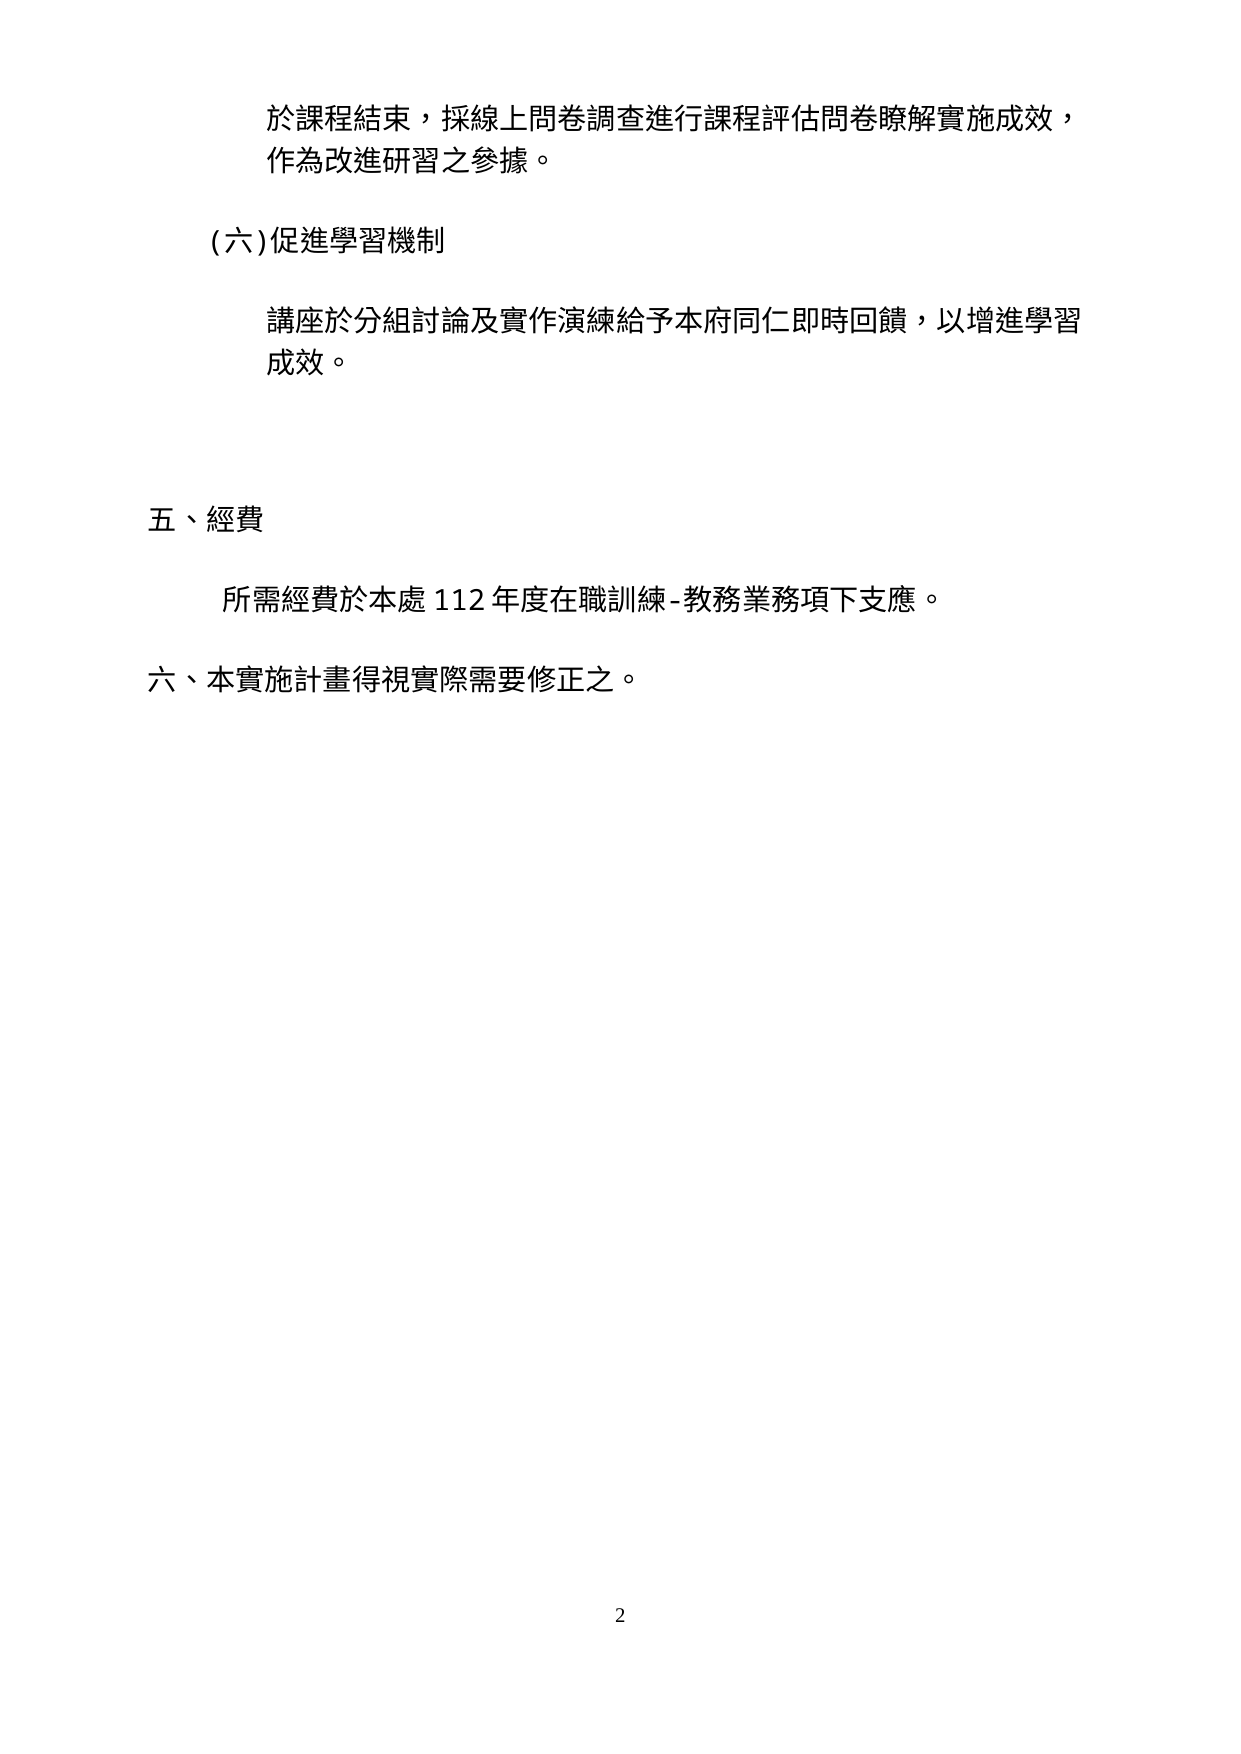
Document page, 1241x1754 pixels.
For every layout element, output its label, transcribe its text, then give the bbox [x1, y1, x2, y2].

text 講座於分組討論及實作演練給予本府同仁即時回饋，以增進學習成效。 [266, 297, 1092, 382]
text 於課程結束，採線上問卷調查進行課程評估問卷瞭解實施成效，作為改進研習之參據。 [266, 96, 1092, 180]
text (六)促進學習機制 [147, 218, 1092, 260]
text 六、本實施計畫得視實際需要修正之。 [148, 656, 1092, 699]
text 五、經費 [148, 497, 1092, 539]
text 所需經費於本處112年度在職訓練-教務業務項下支應。 [223, 577, 1092, 619]
